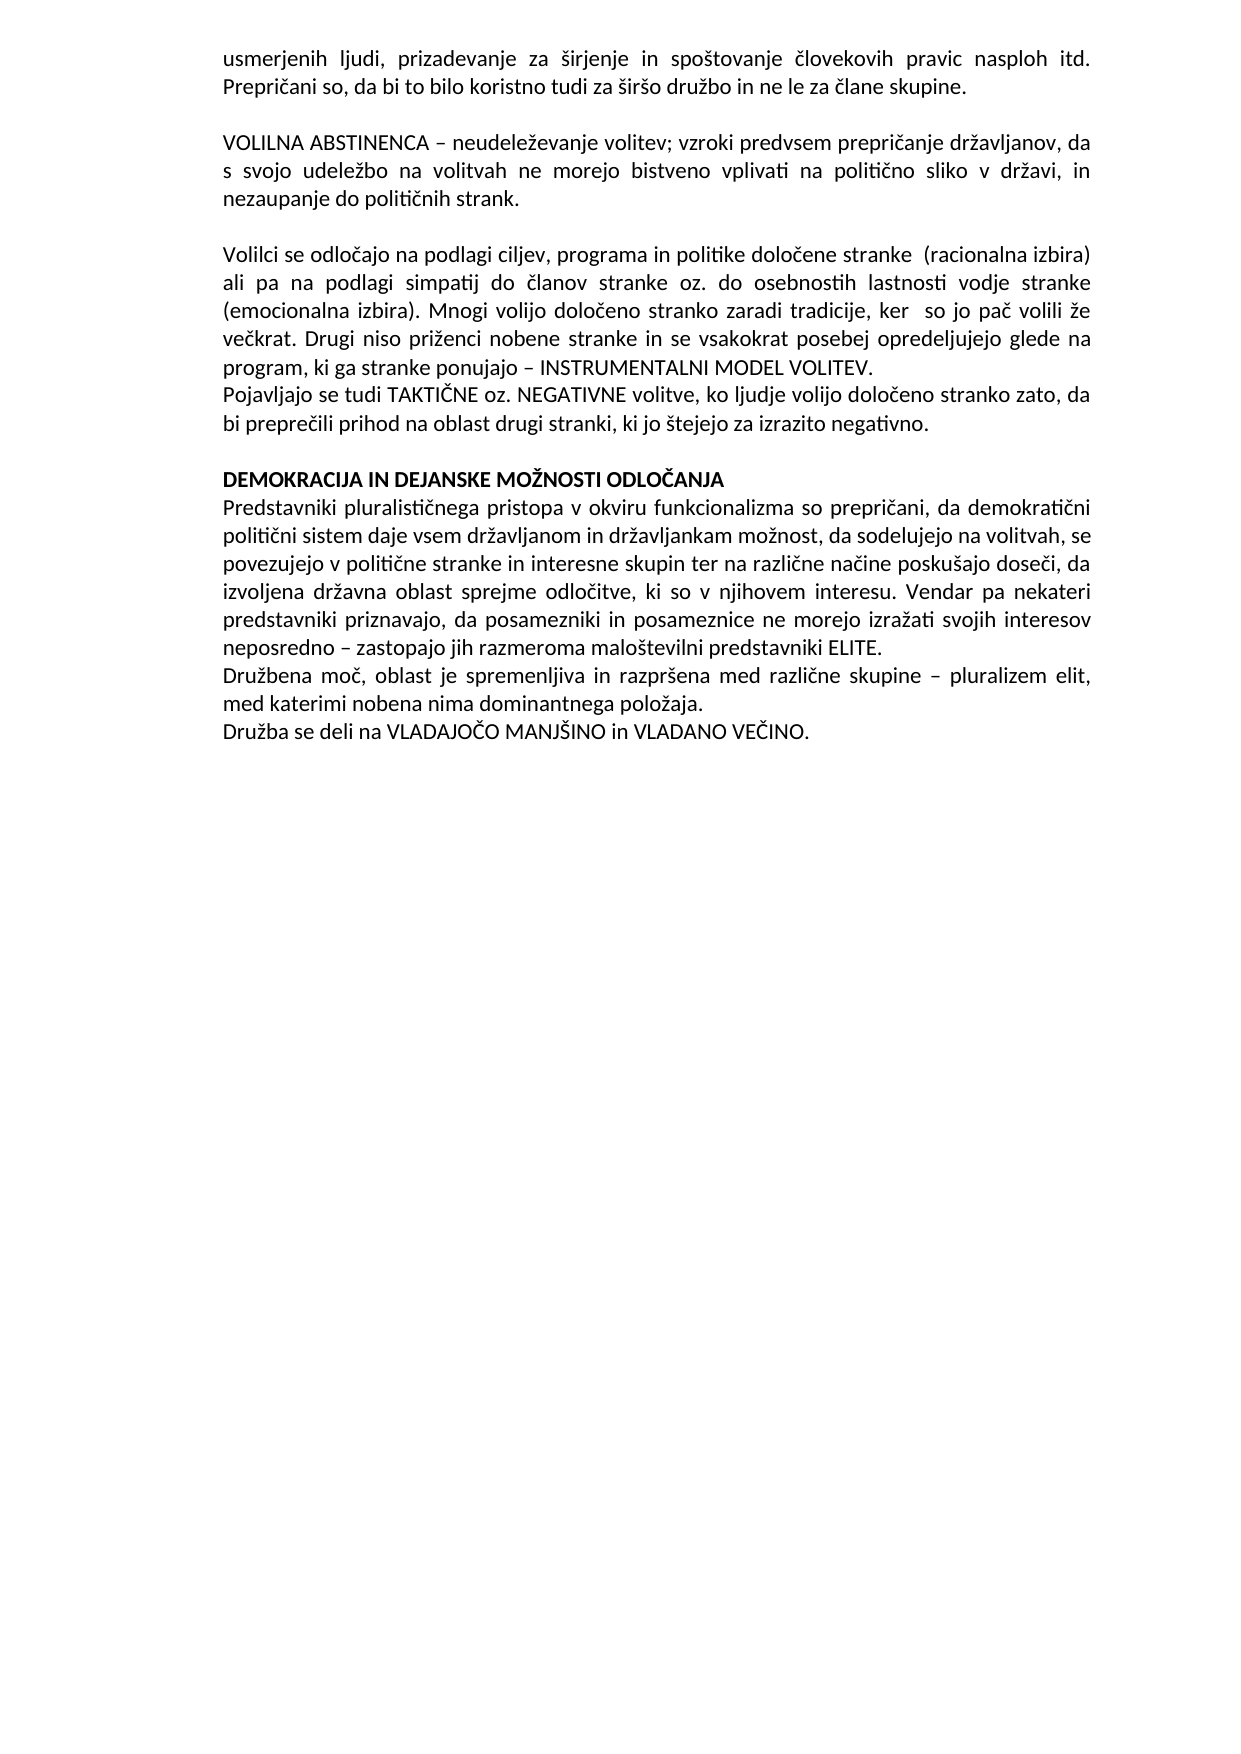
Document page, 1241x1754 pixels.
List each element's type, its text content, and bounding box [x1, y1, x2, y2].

list usmerjenih ljudi, prizadevanje za širjenje in spoštovanje človekovih pravic nasploh itd. Prepričani so, da bi to bilo koristno tudi za širšo družbo in ne le za člane skupine. [185, 44, 1093, 100]
list Družba se deli na VLADAJOČO MANJŠINO in VLADANO VEČINO. [223, 717, 1093, 745]
list DEMOKRACIJA IN DEJANSKE MOŽNOSTI ODLOČANJA [223, 465, 1093, 493]
list Volilci se odločajo na podlagi ciljev, programa in politike določene stranke (racionalna izbira) ali pa na podlagi simpatij do članov stranke oz. do osebnostih lastnosti vodje stranke (emocionalna izbira). Mnogi volijo določeno stranko zaradi tradicije, ker so jo pač volili že večkrat. Drugi niso priženci nobene stranke in se vsakokrat posebej opredeljujejo glede na program, ki ga stranke ponujajo – INSTRUMENTALNI MODEL VOLITEV. [223, 241, 1093, 381]
list Pojavljajo se tudi TAKTIČNE oz. NEGATIVNE volitve, ko ljudje volijo določeno stranko zato, da bi preprečili prihod na oblast drugi stranki, ki jo štejejo za izrazito negativno. [223, 381, 1093, 437]
list Predstavniki pluralističnega pristopa v okviru funkcionalizma so prepričani, da demokratični politični sistem daje vsem državljanom in državljankam možnost, da sodelujejo na volitvah, se povezujejo v politične stranke in interesne skupin ter na različne načine poskušajo doseči, da izvoljena državna oblast sprejme odločitve, ki so v njihovem interesu. Vendar pa nekateri predstavniki priznavajo, da posamezniki in posameznice ne morejo izražati svojih interesov neposredno – zastopajo jih razmeroma maloštevilni predstavniki ELITE. [223, 493, 1093, 661]
list Družbena moč, oblast je spremenljiva in razpršena med različne skupine – pluralizem elit, med katerimi nobena nima dominantnega položaja. [223, 661, 1093, 717]
list VOLILNA ABSTINENCA – neudeleževanje volitev; vzroki predvsem prepričanje državljanov, da s svojo udeležbo na volitvah ne morejo bistveno vplivati na politično sliko v državi, in nezaupanje do političnih strank. [223, 128, 1093, 212]
